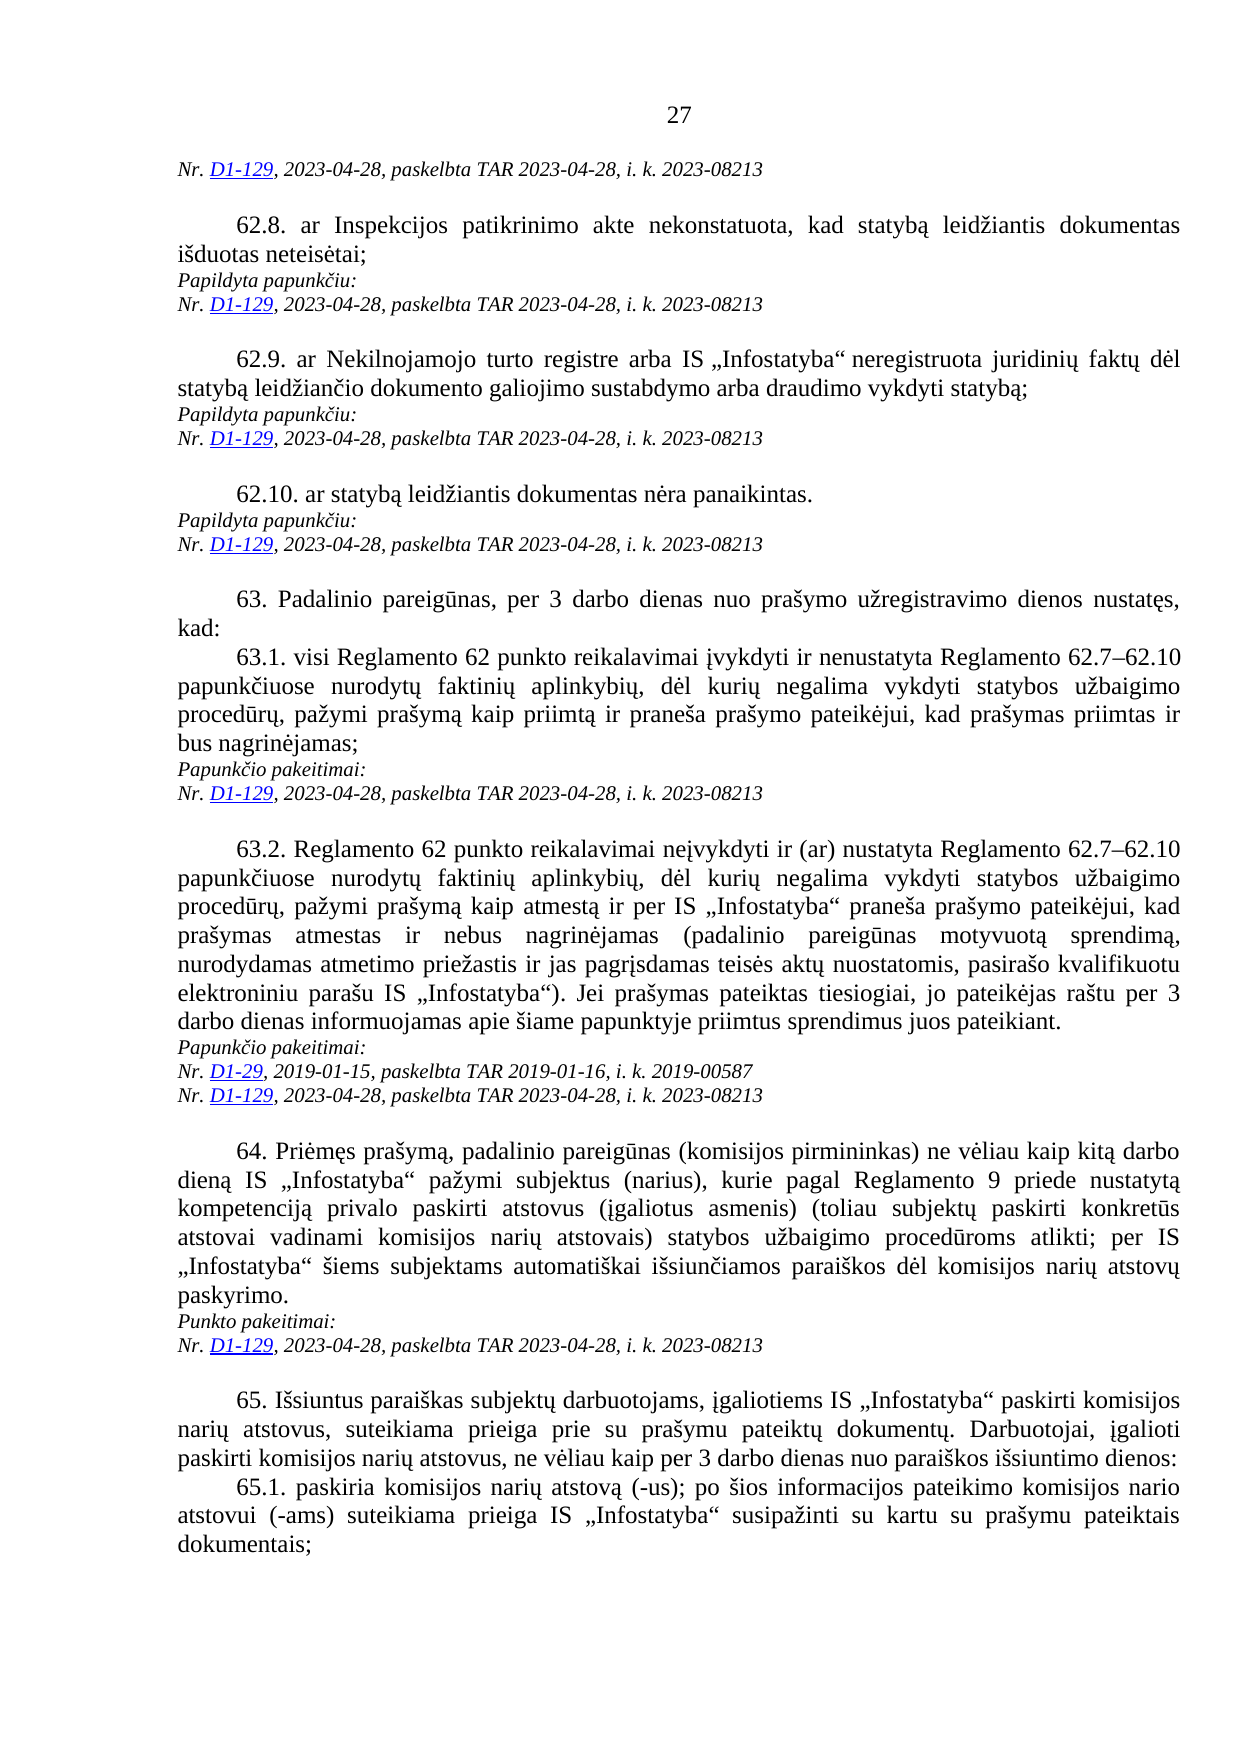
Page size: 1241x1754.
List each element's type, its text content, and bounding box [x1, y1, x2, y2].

text Nr. D1-129, 2023-04-28, paskelbta TAR 2023-04-28, i. k. 2023-08213 [177, 781, 1181, 805]
text 65.1. paskiria komisijos narių atstovą (-us); po šios informacijos pateikimo komisijos nario atstovui (-ams) suteikiama prieiga IS „Infostatyba“ susipažinti su kartu su prašymu pateiktais dokumentais; [177, 1472, 1181, 1558]
text Nr. D1-29, 2019-01-15, paskelbta TAR 2019-01-16, i. k. 2019-00587 [177, 1059, 1181, 1083]
text Papildyta papunkčiu: [177, 508, 1181, 532]
text Punkto pakeitimai: [177, 1308, 1181, 1333]
text 65. Išsiuntus paraiškas subjektų darbuotojams, įgaliotiems IS „Infostatyba“ paskirti komisijos narių atstovus, suteikiama prieiga prie su prašymu pateiktų dokumentų. Darbuotojai, įgalioti paskirti komisijos narių atstovus, ne vėliau kaip per 3 darbo dienas nuo paraiškos išsiuntimo dienos: [177, 1385, 1181, 1472]
text Papunkčio pakeitimai: [177, 1035, 1181, 1059]
text Nr. D1-129, 2023-04-28, paskelbta TAR 2023-04-28, i. k. 2023-08213 [177, 532, 1181, 556]
text Nr. D1-129, 2023-04-28, paskelbta TAR 2023-04-28, i. k. 2023-08213 [177, 426, 1181, 450]
text 62.8. ar Inspekcijos patikrinimo akte nekonstatuota, kad statybą leidžiantis dokumentas išduotas neteisėtai; [177, 210, 1181, 268]
text 63.2. Reglamento 62 punkto reikalavimai neįvykdyti ir (ar) nustatyta Reglamento 62.7–62.10 papunkčiuose nurodytų faktinių aplinkybių, dėl kurių negalima vykdyti statybos užbaigimo procedūrų, pažymi prašymą kaip atmestą ir per IS „Infostatyba“ praneša prašymo pateikėjui, kad prašymas atmestas ir nebus nagrinėjamas (padalinio pareigūnas motyvuotą sprendimą, nurodydamas atmetimo priežastis ir jas pagrįsdamas teisės aktų nuostatomis, pasirašo kvalifikuotu elektroniniu parašu IS „Infostatyba“). Jei prašymas pateiktas tiesiogiai, jo pateikėjas raštu per 3 darbo dienas informuojamas apie šiame papunktyje priimtus sprendimus juos pateikiant. [177, 834, 1181, 1035]
text 63.1. visi Reglamento 62 punkto reikalavimai įvykdyti ir nenustatyta Reglamento 62.7–62.10 papunkčiuose nurodytų faktinių aplinkybių, dėl kurių negalima vykdyti statybos užbaigimo procedūrų, pažymi prašymą kaip priimtą ir praneša prašymo pateikėjui, kad prašymas priimtas ir bus nagrinėjamas; [177, 642, 1181, 757]
text Papildyta papunkčiu: [177, 402, 1181, 426]
text 64. Priėmęs prašymą, padalinio pareigūnas (komisijos pirmininkas) ne vėliau kaip kitą darbo dieną IS „Infostatyba“ pažymi subjektus (narius), kurie pagal Reglamento 9 priede nustatytą kompetenciją privalo paskirti atstovus (įgaliotus asmenis) (toliau subjektų paskirti konkretūs atstovai vadinami komisijos narių atstovais) statybos užbaigimo procedūroms atlikti; per IS „Infostatyba“ šiems subjektams automatiškai išsiunčiamos paraiškos dėl komisijos narių atstovų paskyrimo. [177, 1136, 1181, 1308]
text Papunkčio pakeitimai: [177, 757, 1181, 781]
text Nr. D1-129, 2023-04-28, paskelbta TAR 2023-04-28, i. k. 2023-08213 [177, 1083, 1181, 1107]
text 62.9. ar Nekilnojamojo turto registre arba IS „Infostatyba“ neregistruota juridinių faktų dėl statybą leidžiančio dokumento galiojimo sustabdymo arba draudimo vykdyti statybą; [177, 344, 1181, 402]
text Nr. D1-129, 2023-04-28, paskelbta TAR 2023-04-28, i. k. 2023-08213 [177, 292, 1181, 316]
text Nr. D1-129, 2023-04-28, paskelbta TAR 2023-04-28, i. k. 2023-08213 [177, 157, 1181, 181]
text Nr. D1-129, 2023-04-28, paskelbta TAR 2023-04-28, i. k. 2023-08213 [177, 1333, 1181, 1357]
text Papildyta papunkčiu: [177, 268, 1181, 292]
text 63. Padalinio pareigūnas, per 3 darbo dienas nuo prašymo užregistravimo dienos nustatęs, kad: [177, 584, 1181, 642]
text 62.10. ar statybą leidžiantis dokumentas nėra panaikintas. [177, 479, 1181, 508]
